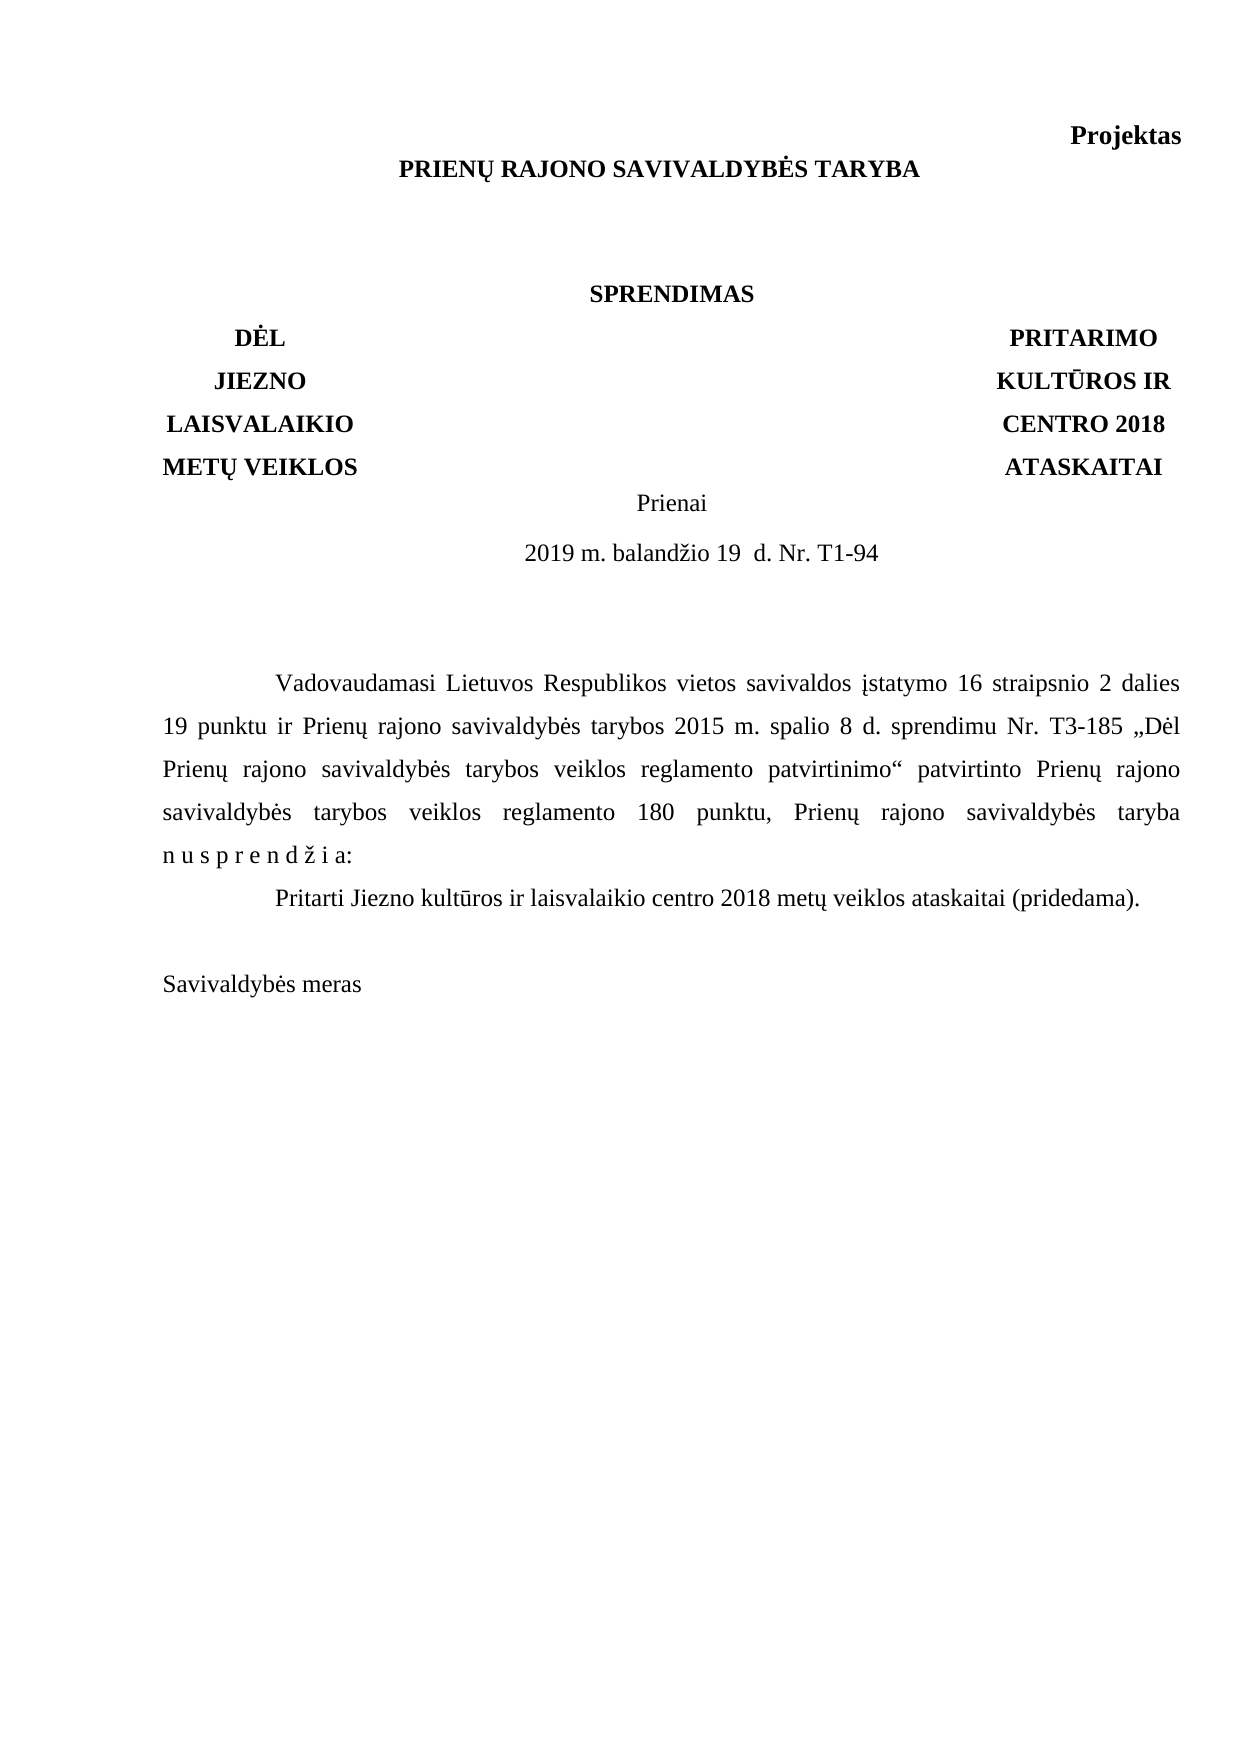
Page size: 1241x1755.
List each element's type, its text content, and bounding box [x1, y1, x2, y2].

text SPRENDIMAS [162, 279, 1181, 308]
text [377, 325, 967, 488]
text 2019 m. balandžio 19 d. Nr. T1-94 [162, 538, 1181, 567]
text DĖL PRITARIMO JIEZNO KULTŪROS IR LAISVALAIKIO CENTRO 2018 METŲ VEIKLOS ATASKAITAI [162, 323, 1181, 481]
text Prienai [377, 488, 967, 517]
text Savivaldybės meras [162, 969, 1181, 998]
text PRIENŲ RAJONO SAVIVALDYBĖS TARYBA [330, 154, 989, 182]
text Projektas [162, 119, 1181, 154]
text Vadovaudamasi Lietuvos Respublikos vietos savivaldos įstatymo 16 straipsnio 2 dalies 19 punktu ir Prienų rajono savivaldybės tarybos 2015 m. spalio 8 d. sprendimu Nr. T3-185 „Dėl Prienų rajono savivaldybės tarybos veiklos reglamento patvirtinimo“ patvirtinto Prienų rajono savivaldybės tarybos veiklos reglamento 180 punktu, Prienų rajono savivaldybės taryba n u s p r e n d ž i a: [162, 668, 1181, 869]
text Pritarti Jiezno kultūros ir laisvalaikio centro 2018 metų veiklos ataskaitai (pridedama). [162, 883, 1181, 912]
text [330, 182, 989, 216]
